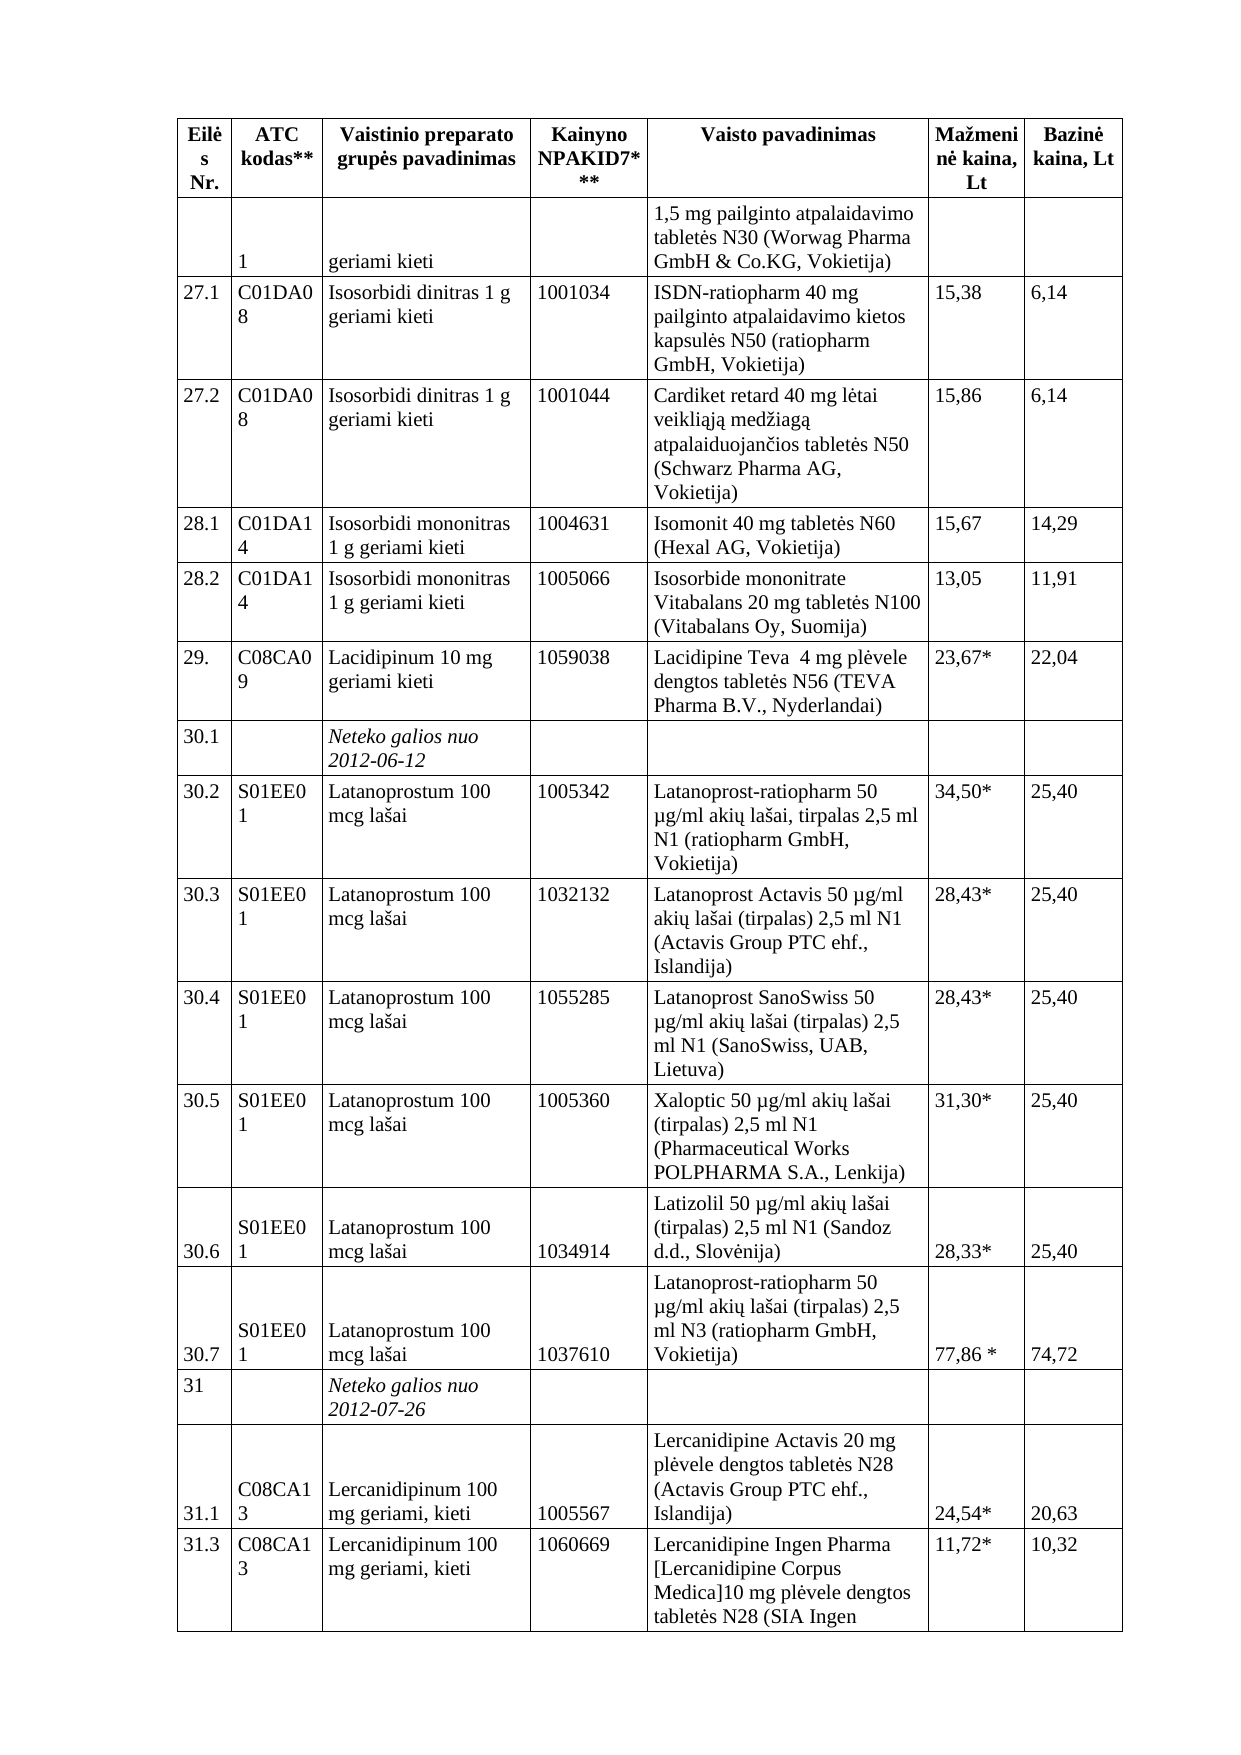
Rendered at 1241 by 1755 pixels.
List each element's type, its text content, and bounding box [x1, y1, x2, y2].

table_cell C08CA13 [232, 1425, 322, 1527]
table_cell 30.4 [178, 982, 231, 1084]
table_cell [531, 198, 647, 276]
table_cell 30.7 [178, 1267, 231, 1369]
table_cell 1005567 [531, 1425, 647, 1527]
table_cell Lercanidipinum 100 mg geriami, kieti [323, 1425, 530, 1527]
table_cell 1059038 [531, 642, 647, 720]
table_cell 6,14 [1025, 277, 1122, 379]
table_cell 23,67* [929, 642, 1024, 720]
table_cell 31.1 [178, 1425, 231, 1527]
table_cell Neteko galios nuo 2012-07-26 [323, 1370, 530, 1424]
table_cell 31 [178, 1370, 231, 1424]
table_cell [232, 721, 322, 775]
table_cell 27.2 [178, 380, 231, 507]
table_cell 1032132 [531, 879, 647, 981]
table_cell 1005342 [531, 776, 647, 878]
table_cell Lercanidipine Ingen Pharma [Lercanidipine Corpus Medica]10 mg plėvele dengtos tabletės N28 (SIA Ingen [648, 1529, 928, 1631]
table_cell 30.3 [178, 879, 231, 981]
table_cell S01EE01 [232, 1188, 322, 1266]
table_cell 1005360 [531, 1085, 647, 1187]
table_cell S01EE01 [232, 879, 322, 981]
table_header Vaisto pavadinimas [648, 119, 928, 197]
table_cell 28.1 [178, 508, 231, 562]
table_cell 27.1 [178, 277, 231, 379]
table_cell 30.2 [178, 776, 231, 878]
table_cell 1,5 mg pailginto atpalaidavimo tabletės N30 (Worwag Pharma GmbH & Co.KG, Vokietija) [648, 198, 928, 276]
table_cell Cardiket retard 40 mg lėtai veikliąją medžiagą atpalaiduojančios tabletės N50 (Schwarz Pharma AG, Vokietija) [648, 380, 928, 507]
table_cell [929, 721, 1024, 775]
table_cell Lacidipinum 10 mg geriami kieti [323, 642, 530, 720]
table_cell S01EE01 [232, 1267, 322, 1369]
table_cell [648, 721, 928, 775]
table_cell C08CA13 [232, 1529, 322, 1631]
table_cell 25,40 [1025, 776, 1122, 878]
table_cell 1060669 [531, 1529, 647, 1631]
table_cell 1005066 [531, 563, 647, 641]
table_cell [178, 198, 231, 276]
table_cell 25,40 [1025, 879, 1122, 981]
table_cell Latanoprost-ratiopharm 50 µg/ml akių lašai (tirpalas) 2,5 ml N3 (ratiopharm GmbH, Vokietija) [648, 1267, 928, 1369]
table_cell 29. [178, 642, 231, 720]
table_cell 1004631 [531, 508, 647, 562]
table_cell C01DA14 [232, 508, 322, 562]
table_header Eilės Nr. [178, 119, 231, 197]
table_cell Latanoprostum 100 mcg lašai [323, 879, 530, 981]
table_cell 31.3 [178, 1529, 231, 1631]
table_header Kainyno NPAKID7*** [531, 119, 647, 197]
table_cell S01EE01 [232, 776, 322, 878]
table_cell 30.6 [178, 1188, 231, 1266]
table_cell Xaloptic 50 µg/ml akių lašai (tirpalas) 2,5 ml N1 (Pharmaceutical Works POLPHARMA S.A., Lenkija) [648, 1085, 928, 1187]
table_cell Lercanidipine Actavis 20 mg plėvele dengtos tabletės N28 (Actavis Group PTC ehf., Islandija) [648, 1425, 928, 1527]
table_cell 77,86 * [929, 1267, 1024, 1369]
table_cell 1 [232, 198, 322, 276]
table_header Vaistinio preparato grupės pavadinimas [323, 119, 530, 197]
table_cell 1001044 [531, 380, 647, 507]
table_cell Latanoprostum 100 mcg lašai [323, 776, 530, 878]
table_cell Latanoprost Actavis 50 µg/ml akių lašai (tirpalas) 2,5 ml N1 (Actavis Group PTC ehf., Islandija) [648, 879, 928, 981]
table_cell 15,86 [929, 380, 1024, 507]
table_cell Isosorbide mononitrate Vitabalans 20 mg tabletės N100 (Vitabalans Oy, Suomija) [648, 563, 928, 641]
table_cell 20,63 [1025, 1425, 1122, 1527]
table_cell [232, 1370, 322, 1424]
table_cell Latanoprost SanoSwiss 50 µg/ml akių lašai (tirpalas) 2,5 ml N1 (SanoSwiss, UAB, Lietuva) [648, 982, 928, 1084]
table_cell [1025, 721, 1122, 775]
table_cell Latizolil 50 µg/ml akių lašai (tirpalas) 2,5 ml N1 (Sandoz d.d., Slovėnija) [648, 1188, 928, 1266]
table_cell [1025, 1370, 1122, 1424]
table_cell 25,40 [1025, 1188, 1122, 1266]
table_cell Isosorbidi mononitras 1 g geriami kieti [323, 508, 530, 562]
table_cell Isosorbidi dinitras 1 g geriami kieti [323, 380, 530, 507]
table_cell 14,29 [1025, 508, 1122, 562]
table_cell 28.2 [178, 563, 231, 641]
table_cell 24,54* [929, 1425, 1024, 1527]
table_cell [531, 1370, 647, 1424]
table_cell Latanoprostum 100 mcg lašai [323, 982, 530, 1084]
table_cell C01DA08 [232, 380, 322, 507]
table_cell 13,05 [929, 563, 1024, 641]
table_cell C08CA09 [232, 642, 322, 720]
table_cell 34,50* [929, 776, 1024, 878]
table_cell S01EE01 [232, 1085, 322, 1187]
table_cell 25,40 [1025, 1085, 1122, 1187]
table_cell 28,43* [929, 879, 1024, 981]
table_cell Latanoprostum 100 mcg lašai [323, 1188, 530, 1266]
table_cell 1001034 [531, 277, 647, 379]
table_cell 1037610 [531, 1267, 647, 1369]
table_cell 6,14 [1025, 380, 1122, 507]
table_cell Lercanidipinum 100 mg geriami, kieti [323, 1529, 530, 1631]
table_cell 31,30* [929, 1085, 1024, 1187]
table_header Bazinė kaina, Lt [1025, 119, 1122, 197]
table_cell 15,38 [929, 277, 1024, 379]
table_cell 30.1 [178, 721, 231, 775]
table_cell Neteko galios nuo 2012-06-12 [323, 721, 530, 775]
table_cell geriami kieti [323, 198, 530, 276]
table_cell C01DA14 [232, 563, 322, 641]
table_cell 1034914 [531, 1188, 647, 1266]
table_cell 11,72* [929, 1529, 1024, 1631]
table_header Mažmeninė kaina, Lt [929, 119, 1024, 197]
table_cell C01DA08 [232, 277, 322, 379]
table_cell Latanoprost-ratiopharm 50 µg/ml akių lašai, tirpalas 2,5 ml N1 (ratiopharm GmbH, Vokietija) [648, 776, 928, 878]
table_cell 22,04 [1025, 642, 1122, 720]
table_cell Isomonit 40 mg tabletės N60 (Hexal AG, Vokietija) [648, 508, 928, 562]
table_cell 10,32 [1025, 1529, 1122, 1631]
table_cell 28,33* [929, 1188, 1024, 1266]
table_cell S01EE01 [232, 982, 322, 1084]
table_cell 74,72 [1025, 1267, 1122, 1369]
table_cell Latanoprostum 100 mcg lašai [323, 1267, 530, 1369]
table_cell 15,67 [929, 508, 1024, 562]
table_cell [929, 1370, 1024, 1424]
table_cell Isosorbidi mononitras 1 g geriami kieti [323, 563, 530, 641]
table_cell Lacidipine Teva 4 mg plėvele dengtos tabletės N56 (TEVA Pharma B.V., Nyderlandai) [648, 642, 928, 720]
table_cell 1055285 [531, 982, 647, 1084]
table_header ATC kodas** [232, 119, 322, 197]
table_cell Isosorbidi dinitras 1 g geriami kieti [323, 277, 530, 379]
table_cell [929, 198, 1024, 276]
table_cell [1025, 198, 1122, 276]
table_cell 30.5 [178, 1085, 231, 1187]
table_cell Latanoprostum 100 mcg lašai [323, 1085, 530, 1187]
table_cell 11,91 [1025, 563, 1122, 641]
table_cell [531, 721, 647, 775]
table_cell [648, 1370, 928, 1424]
table_cell 25,40 [1025, 982, 1122, 1084]
table_cell ISDN-ratiopharm 40 mg pailginto atpalaidavimo kietos kapsulės N50 (ratiopharm GmbH, Vokietija) [648, 277, 928, 379]
table_cell 28,43* [929, 982, 1024, 1084]
